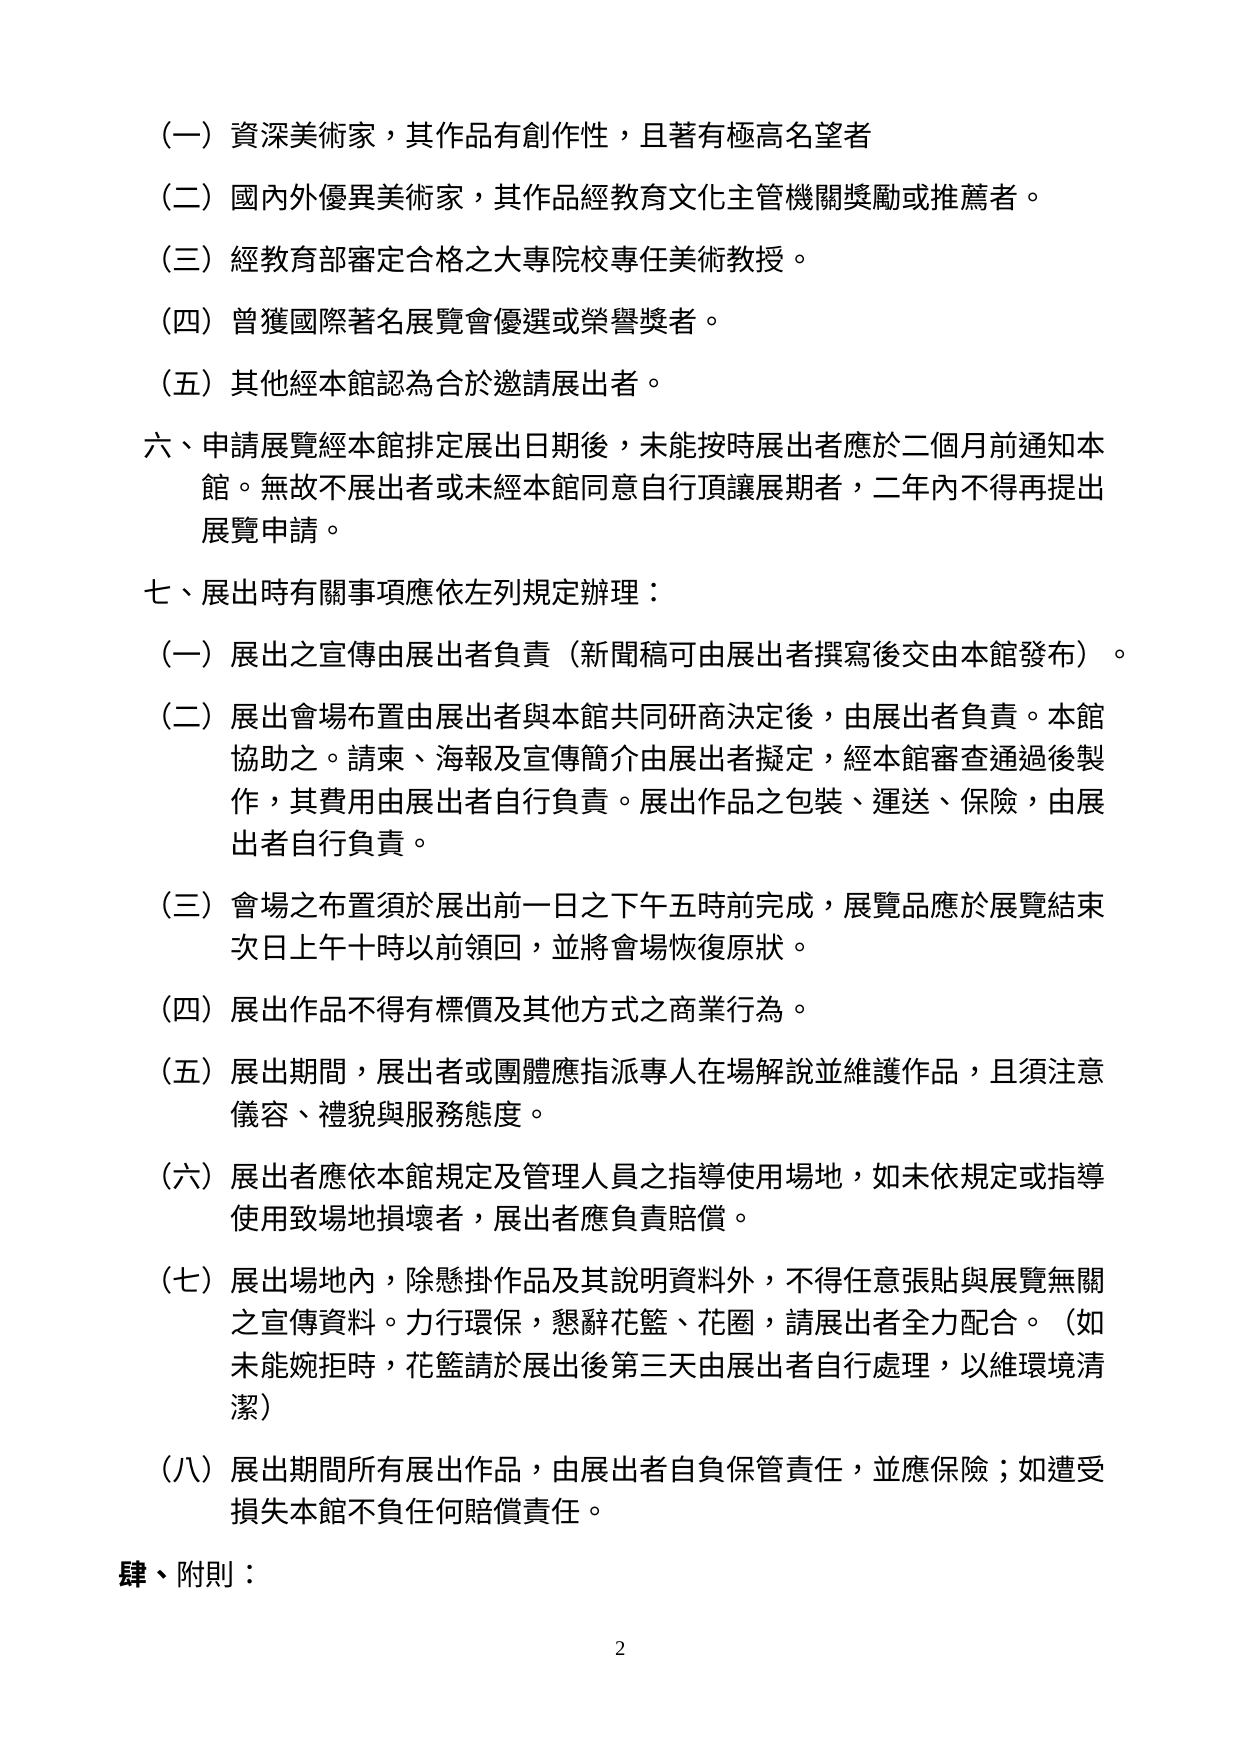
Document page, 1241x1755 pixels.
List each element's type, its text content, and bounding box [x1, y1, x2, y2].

text 六、申請展覽經本館排定展出日期後，未能按時展出者應於二個月前通知本館。無故不展出者或未經本館同意自行頂讓展期者，二年內不得再提出展覽申請。 [143, 423, 1122, 549]
text （八）展出期間所有展出作品，由展出者自負保管責任，並應保險；如遭受損失本館不負任何賠償責任。 [143, 1447, 1122, 1531]
text （四）曾獲國際著名展覽會優選或榮譽獎者。 [143, 298, 1122, 341]
text （五）展出期間，展出者或團體應指派專人在場解說並維護作品，且須注意儀容、禮貌與服務態度。 [143, 1049, 1122, 1133]
text （三）會場之布置須於展出前一日之下午五時前完成，展覽品應於展覽結束次日上午十時以前領回，並將會場恢復原狀。 [143, 882, 1122, 967]
text （六）展出者應依本館規定及管理人員之指導使用場地，如未依規定或指導使用致場地損壞者，展出者應負責賠償。 [143, 1153, 1122, 1238]
text （三）經教育部審定合格之大專院校專任美術教授。 [143, 236, 1122, 279]
text （一）展出之宣傳由展出者負責（新聞稿可由展出者撰寫後交由本館發布）。 [143, 631, 1122, 674]
text （二）國內外優異美術家，其作品經教育文化主管機關獎勵或推薦者。 [143, 174, 1122, 217]
text （七）展出場地內，除懸掛作品及其說明資料外，不得任意張貼與展覽無關之宣傳資料。力行環保，懇辭花籃、花圈，請展出者全力配合。（如未能婉拒時，花籃請於展出後第三天由展出者自行處理，以維環境清潔） [143, 1258, 1122, 1427]
text （一）資深美術家，其作品有創作性，且著有極高名望者 [143, 112, 1122, 154]
text 七、展出時有關事項應依左列規定辦理： [143, 569, 1122, 612]
text （二）展出會場布置由展出者與本館共同研商決定後，由展出者負責。本館協助之。請柬、海報及宣傳簡介由展出者擬定，經本館審查通過後製作，其費用由展出者自行負責。展出作品之包裝、運送、保險，由展出者自行負責。 [143, 693, 1122, 863]
text （五）其他經本館認為合於邀請展出者。 [143, 361, 1122, 403]
text （四）展出作品不得有標價及其他方式之商業行為。 [143, 987, 1122, 1029]
text 肆、附則： [118, 1551, 1122, 1593]
